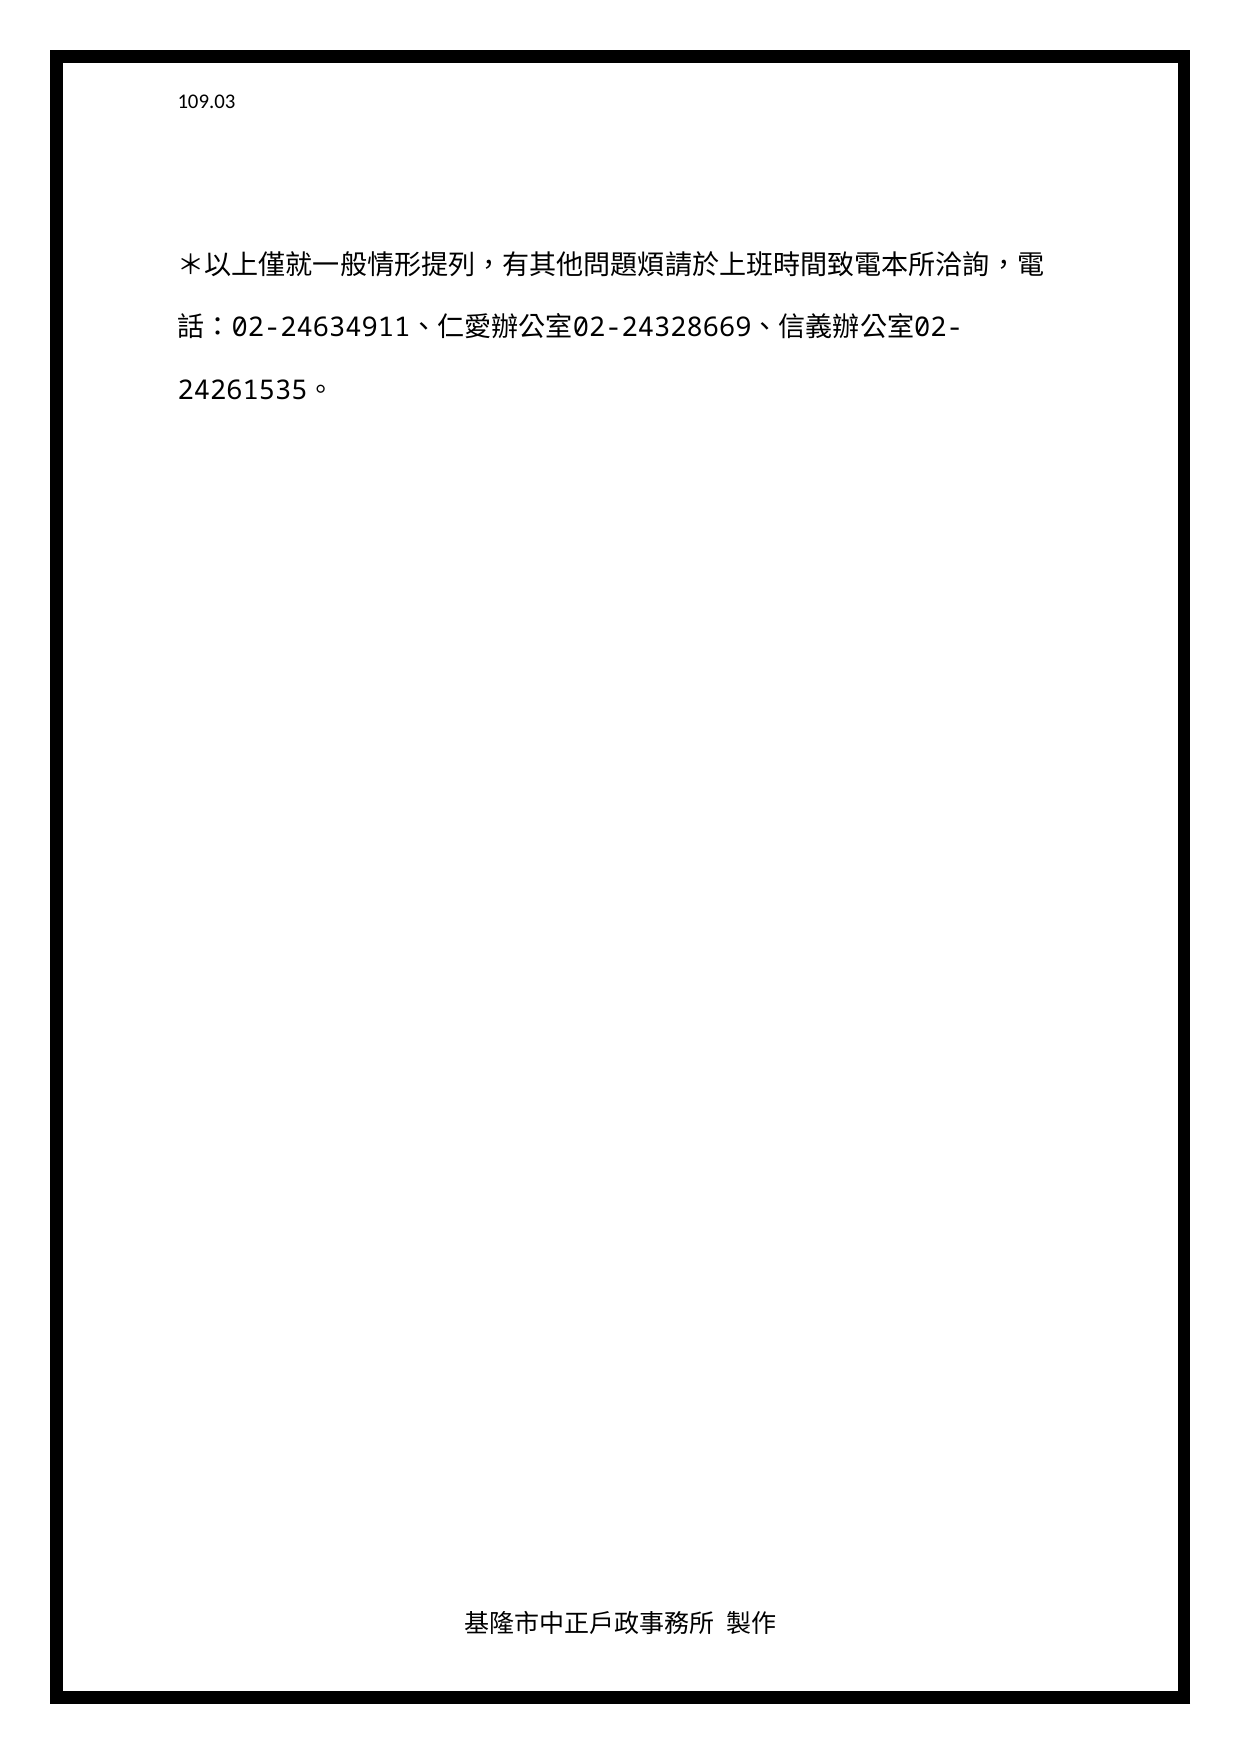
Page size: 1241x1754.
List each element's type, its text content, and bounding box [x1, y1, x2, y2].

text ＊以上僅就一般情形提列，有其他問題煩請於上班時間致電本所洽詢，電話：02-24634911、仁愛辦公室02-24328669、信義辦公室02-24261535。 [177, 221, 1063, 408]
